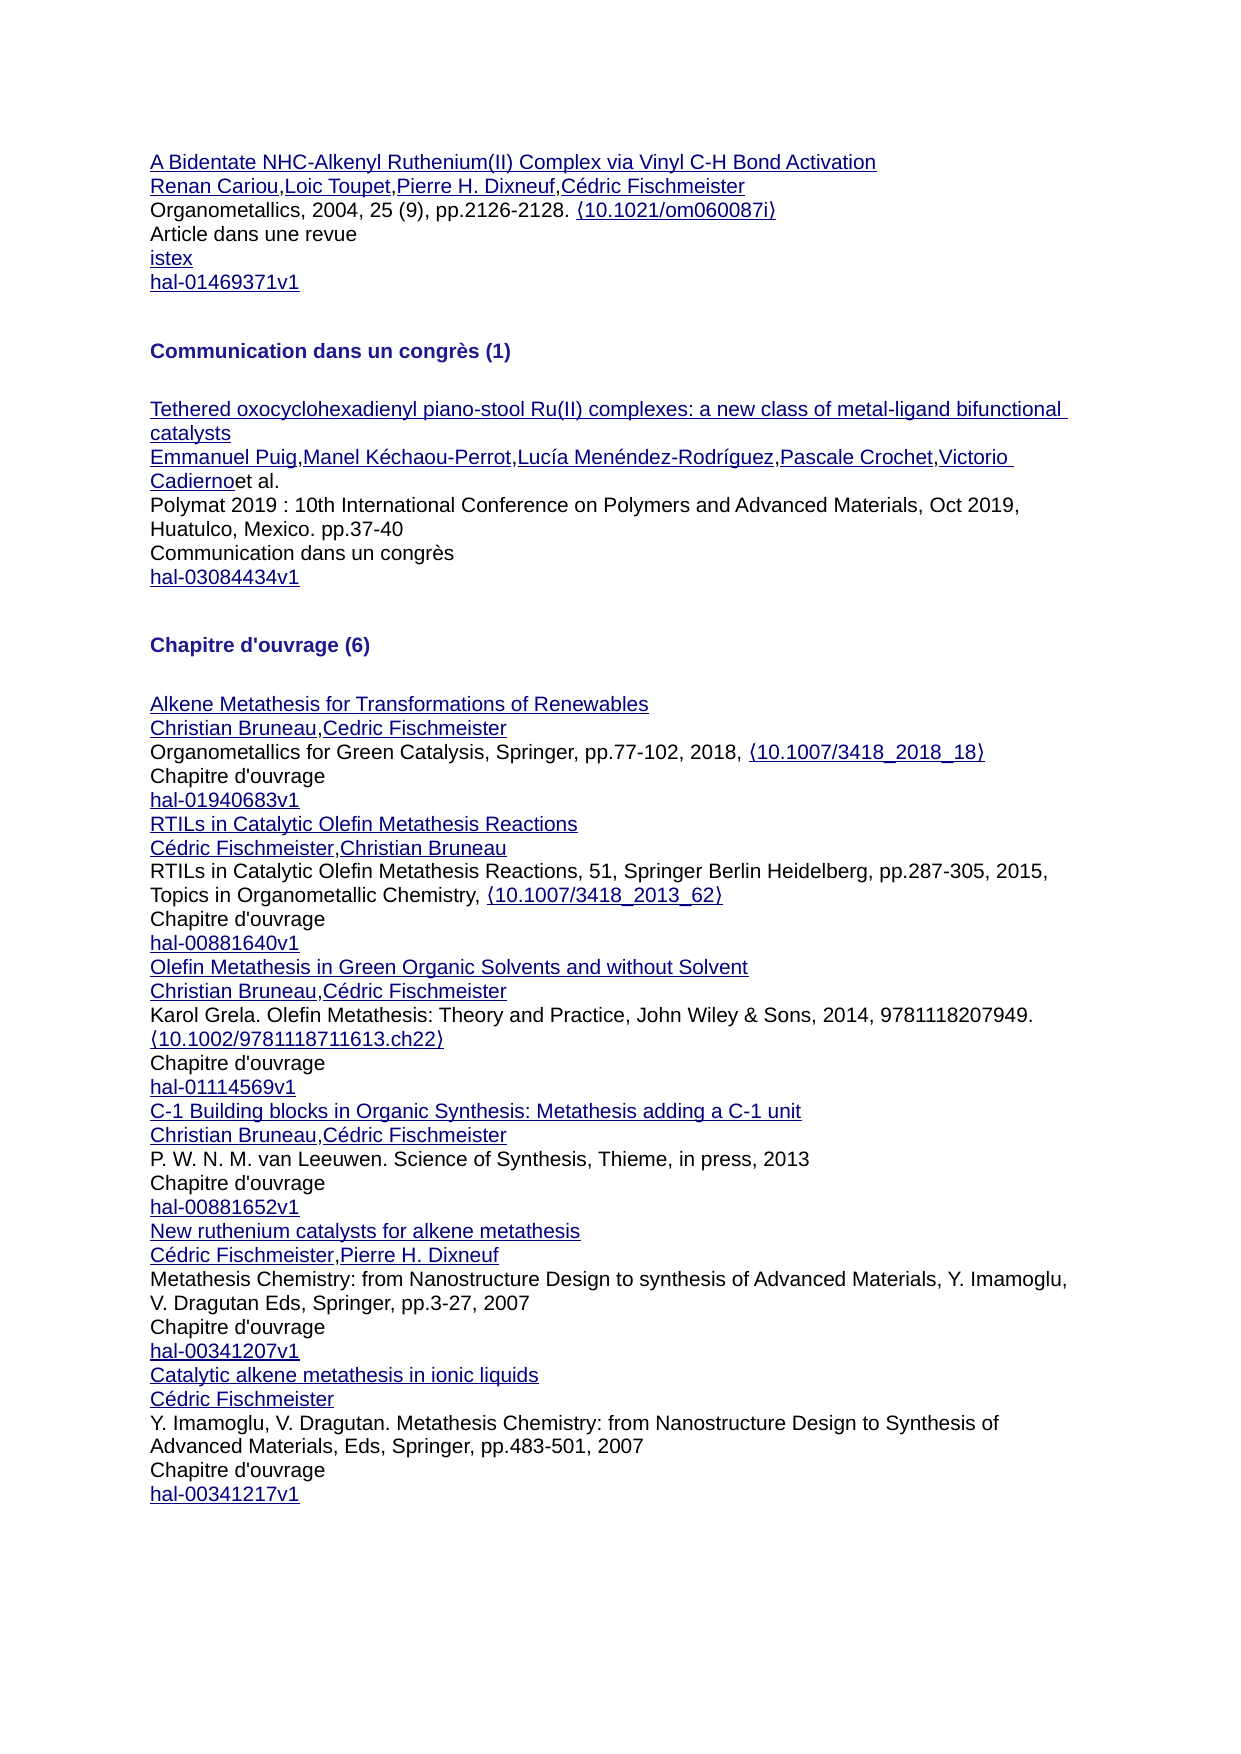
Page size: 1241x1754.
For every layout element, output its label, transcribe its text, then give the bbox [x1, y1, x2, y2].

table_cell Olefin Metathesis in Green Organic Solvents and without Solvent Christian Bruneau,Cédric Fischmeister Karol Grela. Olefin Metathesis: Theory and Practice, John Wiley & Sons, 2014, 9781118207949. ⟨10.1002/9781118711613.ch22⟩ Chapitre d'ouvrage hal-01114569v1 [150, 955, 1090, 1099]
table_cell RTILs in Catalytic Olefin Metathesis Reactions Cédric Fischmeister,Christian Bruneau RTILs in Catalytic Olefin Metathesis Reactions, 51, Springer Berlin Heidelberg, pp.287-305, 2015, Topics in Organometallic Chemistry, ⟨10.1007/3418_2013_62⟩ Chapitre d'ouvrage hal-00881640v1 [150, 811, 1090, 955]
table_cell C-1 Building blocks in Organic Synthesis: Metathesis adding a C-1 unit Christian Bruneau,Cédric Fischmeister P. W. N. M. van Leeuwen. Science of Synthesis, Thieme, in press, 2013 Chapitre d'ouvrage hal-00881652v1 [150, 1099, 1090, 1219]
subtitle Chapitre d'ouvrage (6) [150, 633, 1090, 657]
table_header Alkene Metathesis for Transformations of Renewables Christian Bruneau,Cedric Fischmeister Organometallics for Green Catalysis, Springer, pp.77-102, 2018, ⟨10.1007/3418_2018_18⟩ Chapitre d'ouvrage hal-01940683v1 [150, 692, 1090, 811]
subtitle Communication dans un congrès (1) [150, 338, 1090, 362]
table_cell A Bidentate NHC-Alkenyl Ruthenium(II) Complex via Vinyl C-H Bond Activation Renan Cariou,Loic Toupet,Pierre H. Dixneuf,Cédric Fischmeister Organometallics, 2004, 25 (9), pp.2126-2128. ⟨10.1021/om060087i⟩ Article dans une revue istex hal-01469371v1 [150, 150, 1090, 294]
table_cell New ruthenium catalysts for alkene metathesis Cédric Fischmeister,Pierre H. Dixneuf Metathesis Chemistry: from Nanostructure Design to synthesis of Advanced Materials, Y. Imamoglu, V. Dragutan Eds, Springer, pp.3-27, 2007 Chapitre d'ouvrage hal-00341207v1 [150, 1219, 1090, 1362]
table_cell Catalytic alkene metathesis in ionic liquids Cédric Fischmeister Y. Imamoglu, V. Dragutan. Metathesis Chemistry: from Nanostructure Design to Synthesis of Advanced Materials, Eds, Springer, pp.483-501, 2007 Chapitre d'ouvrage hal-00341217v1 [150, 1363, 1090, 1506]
table_header Tethered oxocyclohexadienyl piano-stool Ru(II) complexes: a new class of metal-ligand bifunctional catalysts Emmanuel Puig,Manel Kéchaou-Perrot,Lucía Menéndez-Rodríguez,Pascale Crochet,Victorio Cadiernoet al. Polymat 2019 : 10th International Conference on Polymers and Advanced Materials, Oct 2019, Huatulco, Mexico. pp.37-40 Communication dans un congrès hal-03084434v1 [150, 397, 1090, 588]
